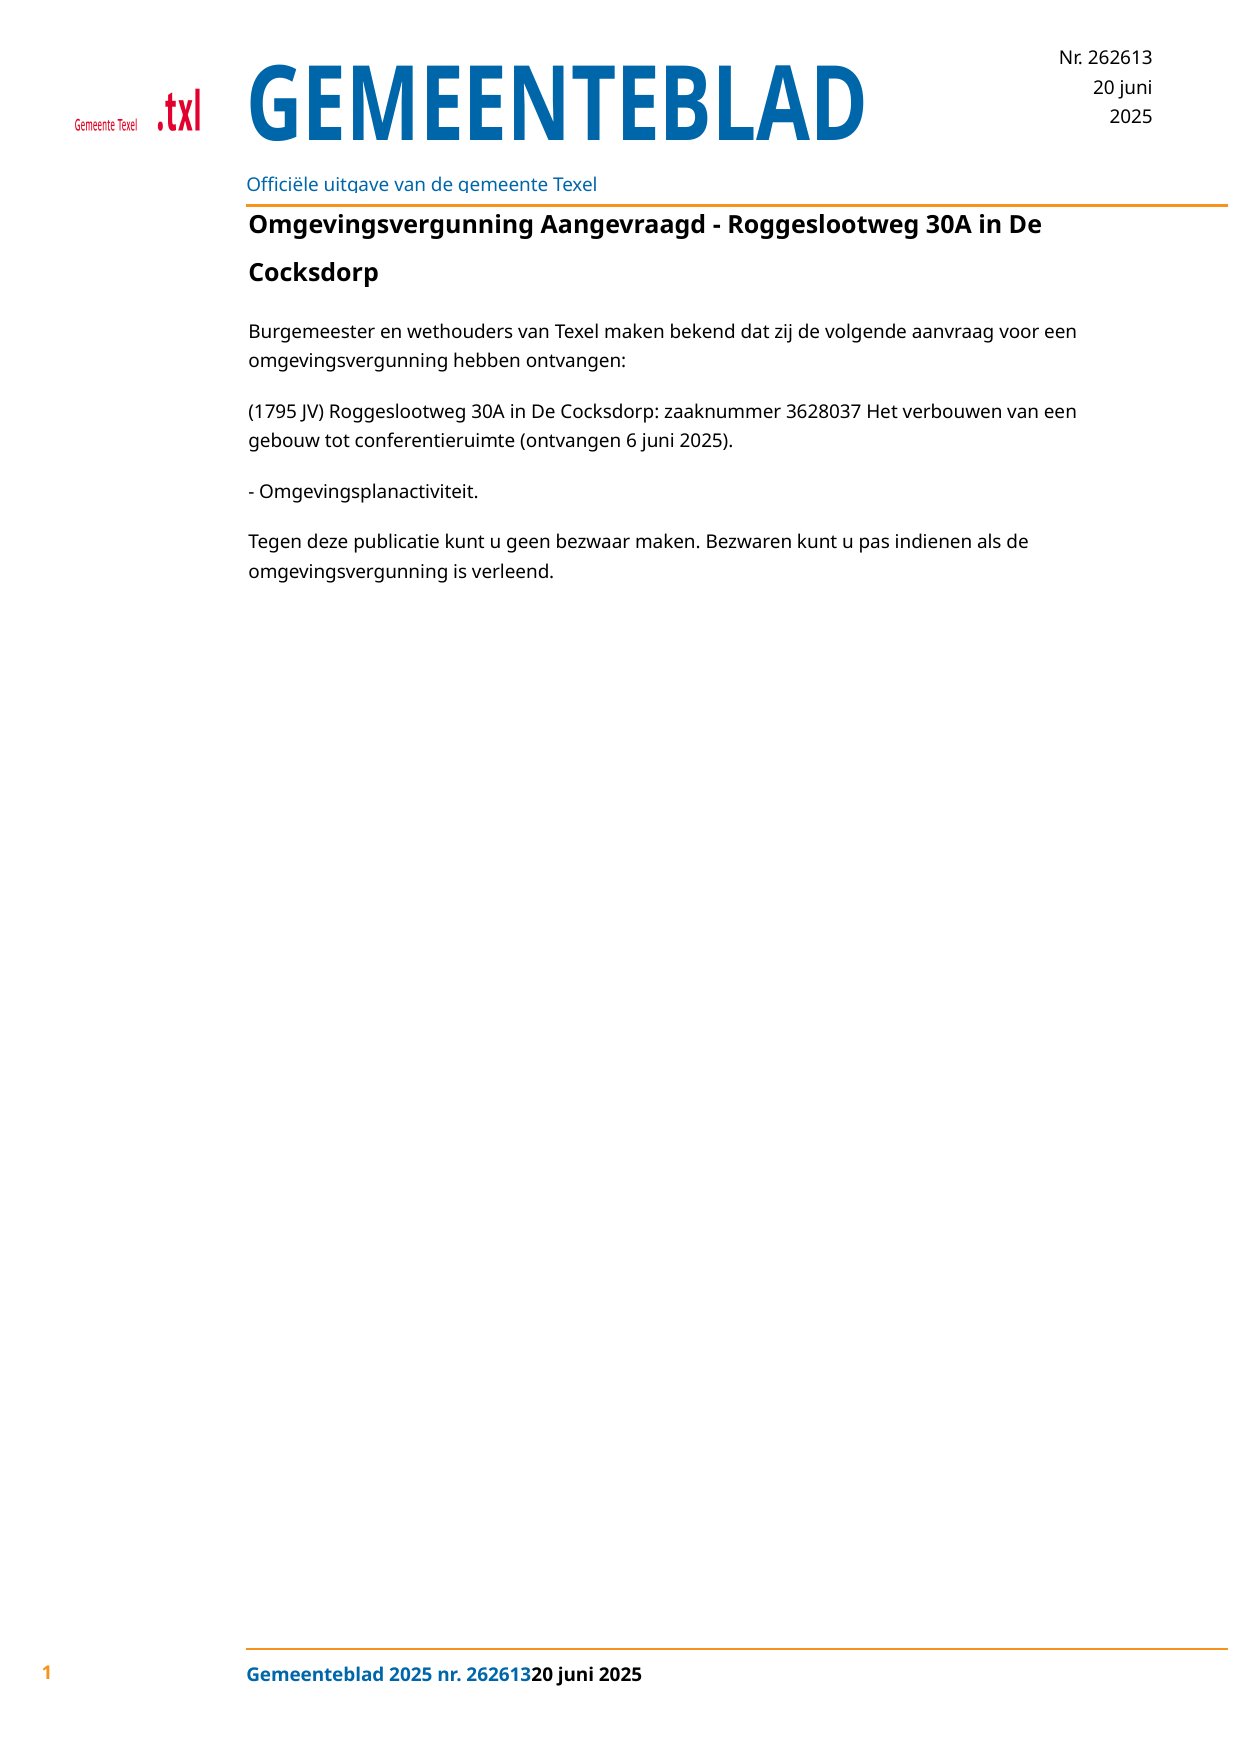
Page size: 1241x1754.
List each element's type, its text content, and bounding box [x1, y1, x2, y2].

text - Omgevingsplanactiviteit. [248, 478, 1152, 504]
text Tegen deze publicatie kunt u geen bezwaar maken. Bezwaren kunt u pas indienen als de omgevingsvergunning is verleend. [248, 528, 1152, 584]
text Burgemeester en wethouders van Texel maken bekend dat zij de volgende aanvraag voor een omgevingsvergunning hebben ontvangen: [248, 318, 1152, 373]
text (1795 JV) Roggeslootweg 30A in De Cocksdorp: zaaknummer 3628037 Het verbouwen van een gebouw tot conferentieruimte (ontvangen 6 juni 2025). [248, 398, 1152, 453]
text Omgevingsvergunning Aangevraagd - Roggeslootweg 30A in De Cocksdorp [248, 207, 1152, 288]
picture [41, 47, 231, 172]
